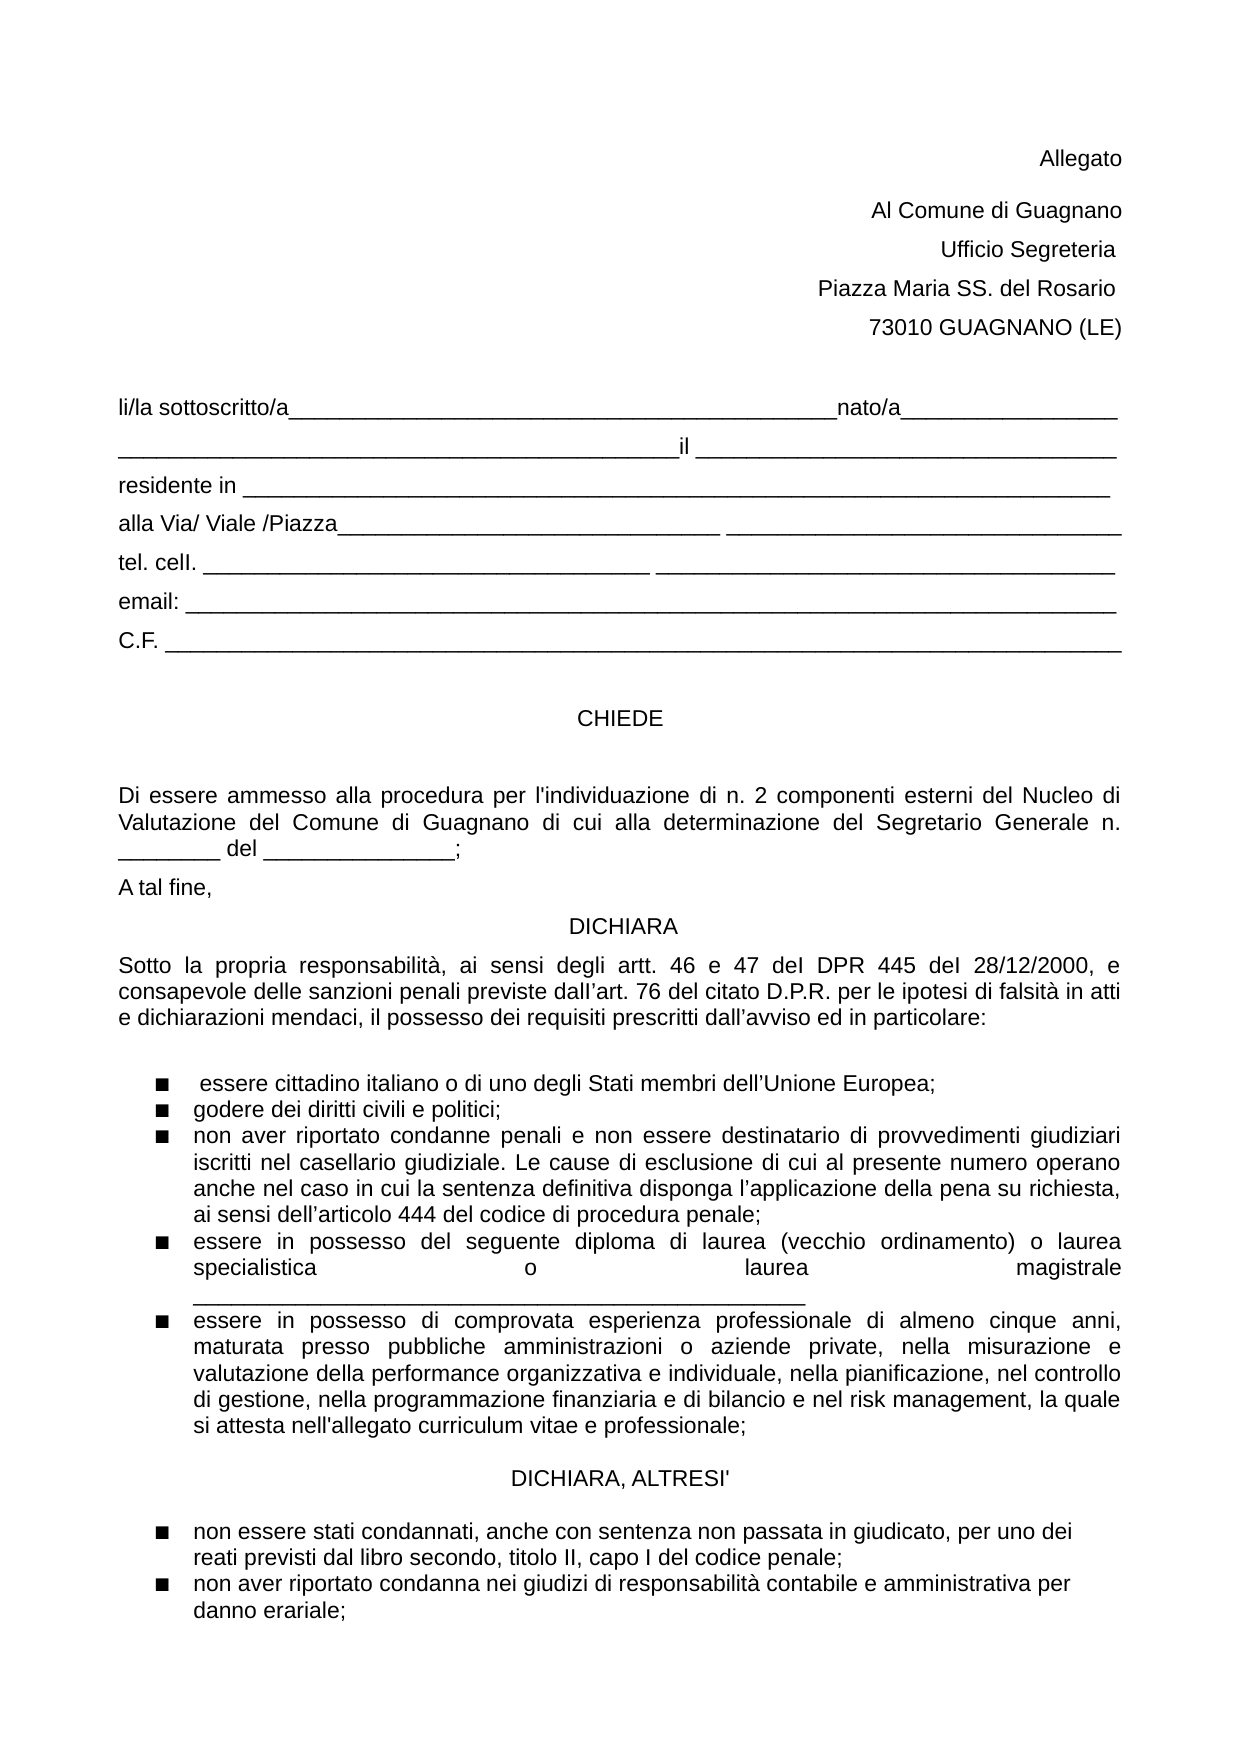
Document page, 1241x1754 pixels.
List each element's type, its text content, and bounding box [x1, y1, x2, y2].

text DICHIARA, ALTRESI' [118, 1465, 1122, 1491]
text residente in ____________________________________________________________________ [118, 472, 1122, 498]
text DICHIARA [118, 913, 1122, 939]
text C.F. ___________________________________________________________________________ [118, 627, 1122, 653]
text Ufficio Segreteria [118, 236, 1122, 262]
list godere dei diritti civili e politici; [156, 1096, 1122, 1122]
text alla Via/ Viale /Piazza______________________________ _______________________________ [118, 510, 1122, 537]
text tel. celI. ___________________________________ ____________________________________ [118, 549, 1122, 576]
list essere in possesso di comprovata esperienza professionale di almeno cinque anni, maturata presso pubbliche amministrazioni o aziende private, nella misurazione e valutazione della performance organizzativa e individuale, nella pianificazione, nel controllo di gestione, nella programmazione finanziaria e di bilancio e nel risk management, la quale si attesta nell'allegato curriculum vitae e professionale; [156, 1307, 1122, 1438]
list non aver riportato condanna nei giudizi di responsabilità contabile e amministrativa per danno erariale; [156, 1570, 1122, 1623]
list non aver riportato condanne penali e non essere destinatario di provvedimenti giudiziari iscritti nel casellario giudiziale. Le cause di esclusione di cui al presente numero operano anche nel caso in cui la sentenza definitiva disponga l’applicazione della pena su richiesta, ai sensi dell’articolo 444 del codice di procedura penale; [156, 1122, 1122, 1228]
text Piazza Maria SS. del Rosario [118, 275, 1122, 301]
text Di essere ammesso alla procedura per l'individuazione di n. 2 componenti esterni del Nucleo di Valutazione del Comune di Guagnano di cui alla determinazione del Segretario Generale n. ________ del _______________; [118, 782, 1122, 861]
text Sotto la propria responsabilità, ai sensi degli artt. 46 e 47 deI DPR 445 deI 28/12/2000, e consapevole delle sanzioni penali previste dalI’art. 76 del citato D.P.R. per le ipotesi di falsità in atti e dichiarazioni mendaci, il possesso dei requisiti prescritti dall’avviso ed in particolare: [118, 952, 1122, 1031]
text Allegato [118, 144, 1122, 171]
text li/la sottoscritto/a___________________________________________nato/a_________________ [118, 394, 1122, 420]
text ____________________________________________il _________________________________ [118, 433, 1122, 459]
list essere in possesso del seguente diploma di laurea (vecchio ordinamento) o laurea specialistica o laurea magistrale ________________________________________________ [156, 1228, 1122, 1307]
text 73010 GUAGNANO (LE) [118, 314, 1122, 340]
text Al Comune di Guagnano [118, 197, 1122, 223]
text CHIEDE [118, 705, 1122, 731]
list non essere stati condannati, anche con sentenza non passata in giudicato, per uno dei reati previsti dal libro secondo, titolo II, capo I del codice penale; [156, 1518, 1122, 1570]
text email: _________________________________________________________________________ [118, 588, 1122, 614]
list essere cittadino italiano o di uno degli Stati membri dell’Unione Europea; [156, 1069, 1122, 1096]
text A tal fine, [118, 874, 1122, 900]
